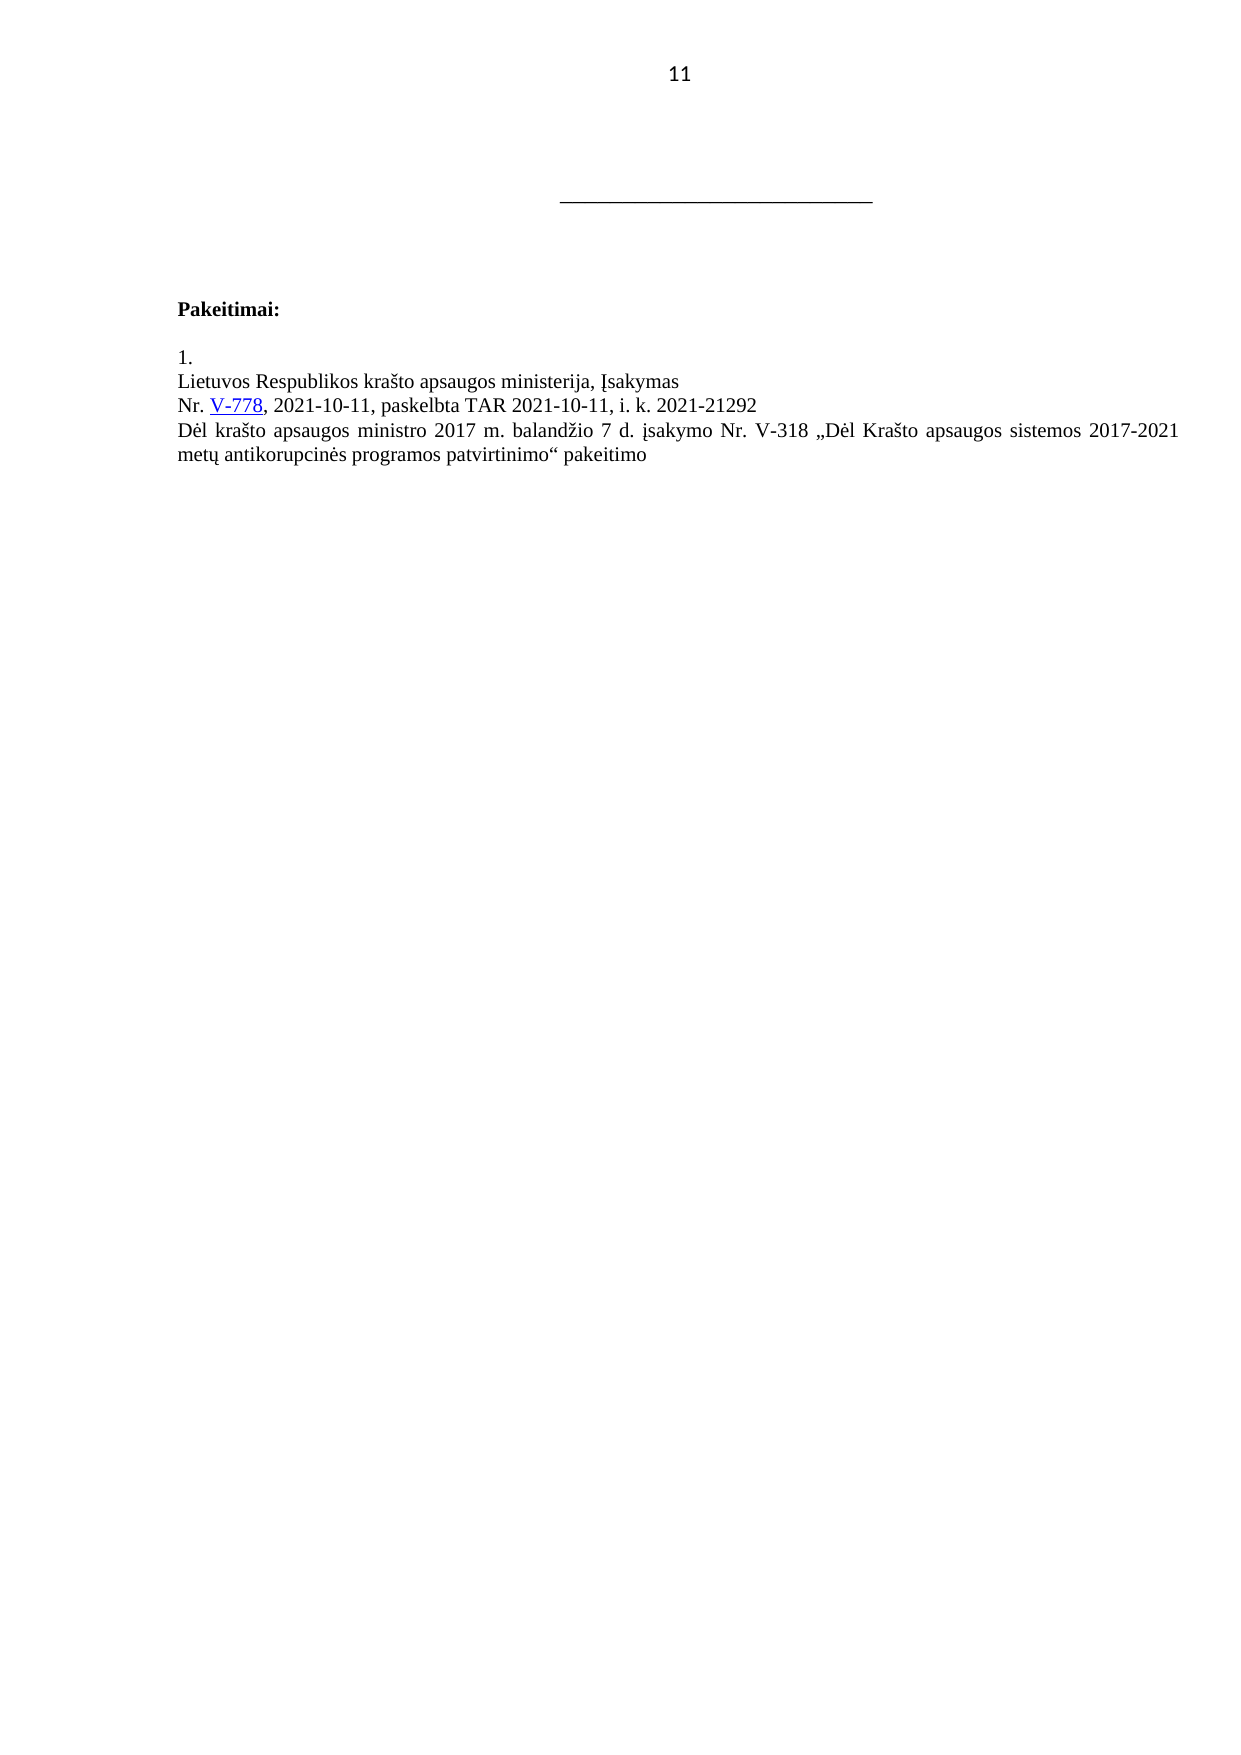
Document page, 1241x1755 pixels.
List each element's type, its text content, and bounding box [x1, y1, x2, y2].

text Dėl krašto apsaugos ministro 2017 m. balandžio 7 d. įsakymo Nr. V-318 „Dėl Krašto apsaugos sistemos 2017-2021 metų antikorupcinės programos patvirtinimo“ pakeitimo [177, 417, 1181, 466]
text 1. [177, 345, 1181, 369]
text Nr. V-778, 2021-10-11, paskelbta TAR 2021-10-11, i. k. 2021-21292 [177, 393, 1181, 417]
text Lietuvos Respublikos krašto apsaugos ministerija, Įsakymas [177, 369, 1181, 393]
text Pakeitimai: [177, 297, 1181, 321]
text _________________________ [177, 177, 1181, 206]
